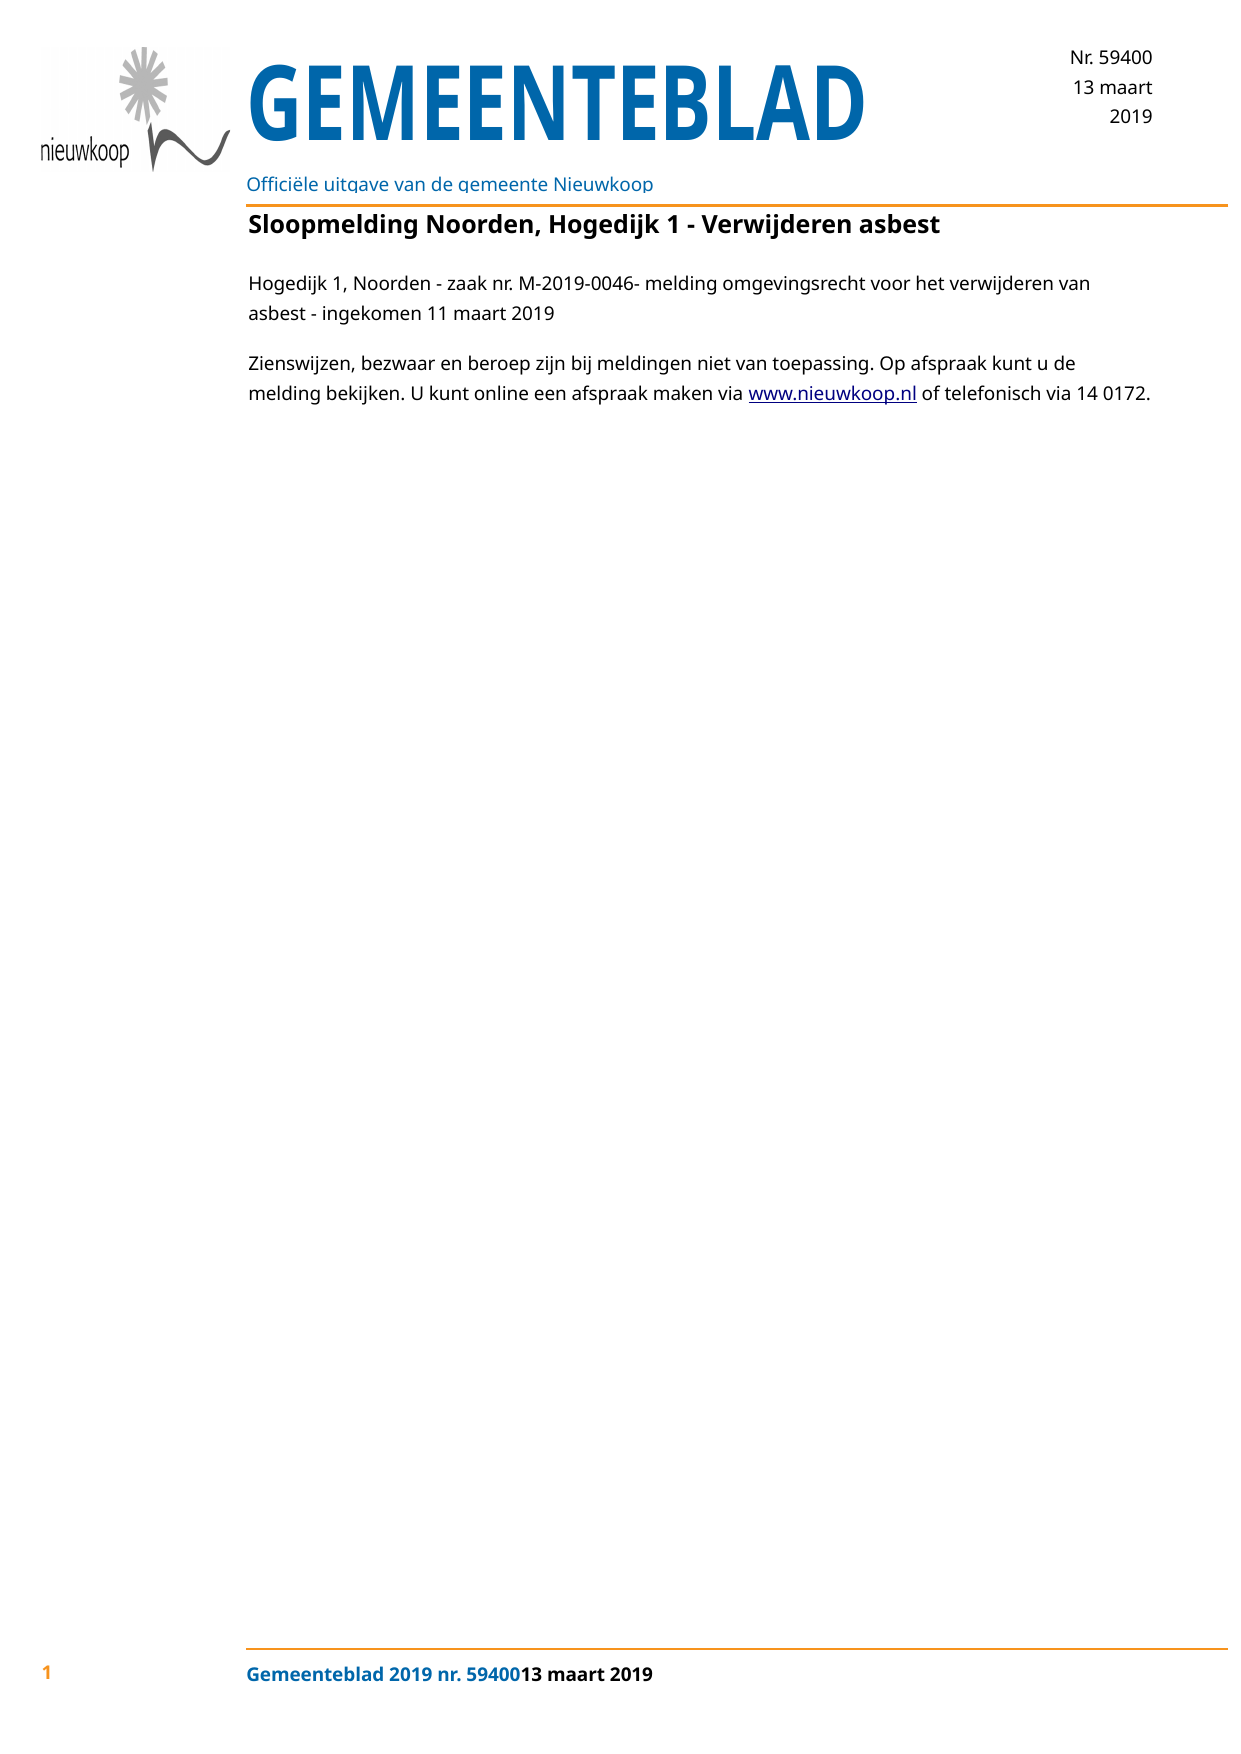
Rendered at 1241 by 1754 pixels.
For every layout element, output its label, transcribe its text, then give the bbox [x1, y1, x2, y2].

text Zienswijzen, bezwaar en beroep zijn bij meldingen niet van toepassing. Op afspraak kunt u de melding bekijken. U kunt online een afspraak maken via www.nieuwkoop.nl of telefonisch via 14 0172. [248, 350, 1152, 406]
text Hogedijk 1, Noorden - zaak nr. M-2019-0046- melding omgevingsrecht voor het verwijderen van asbest - ingekomen 11 maart 2019 [248, 270, 1152, 326]
text Sloopmelding Noorden, Hogedijk 1 - Verwijderen asbest [248, 207, 1152, 241]
picture [41, 47, 231, 172]
